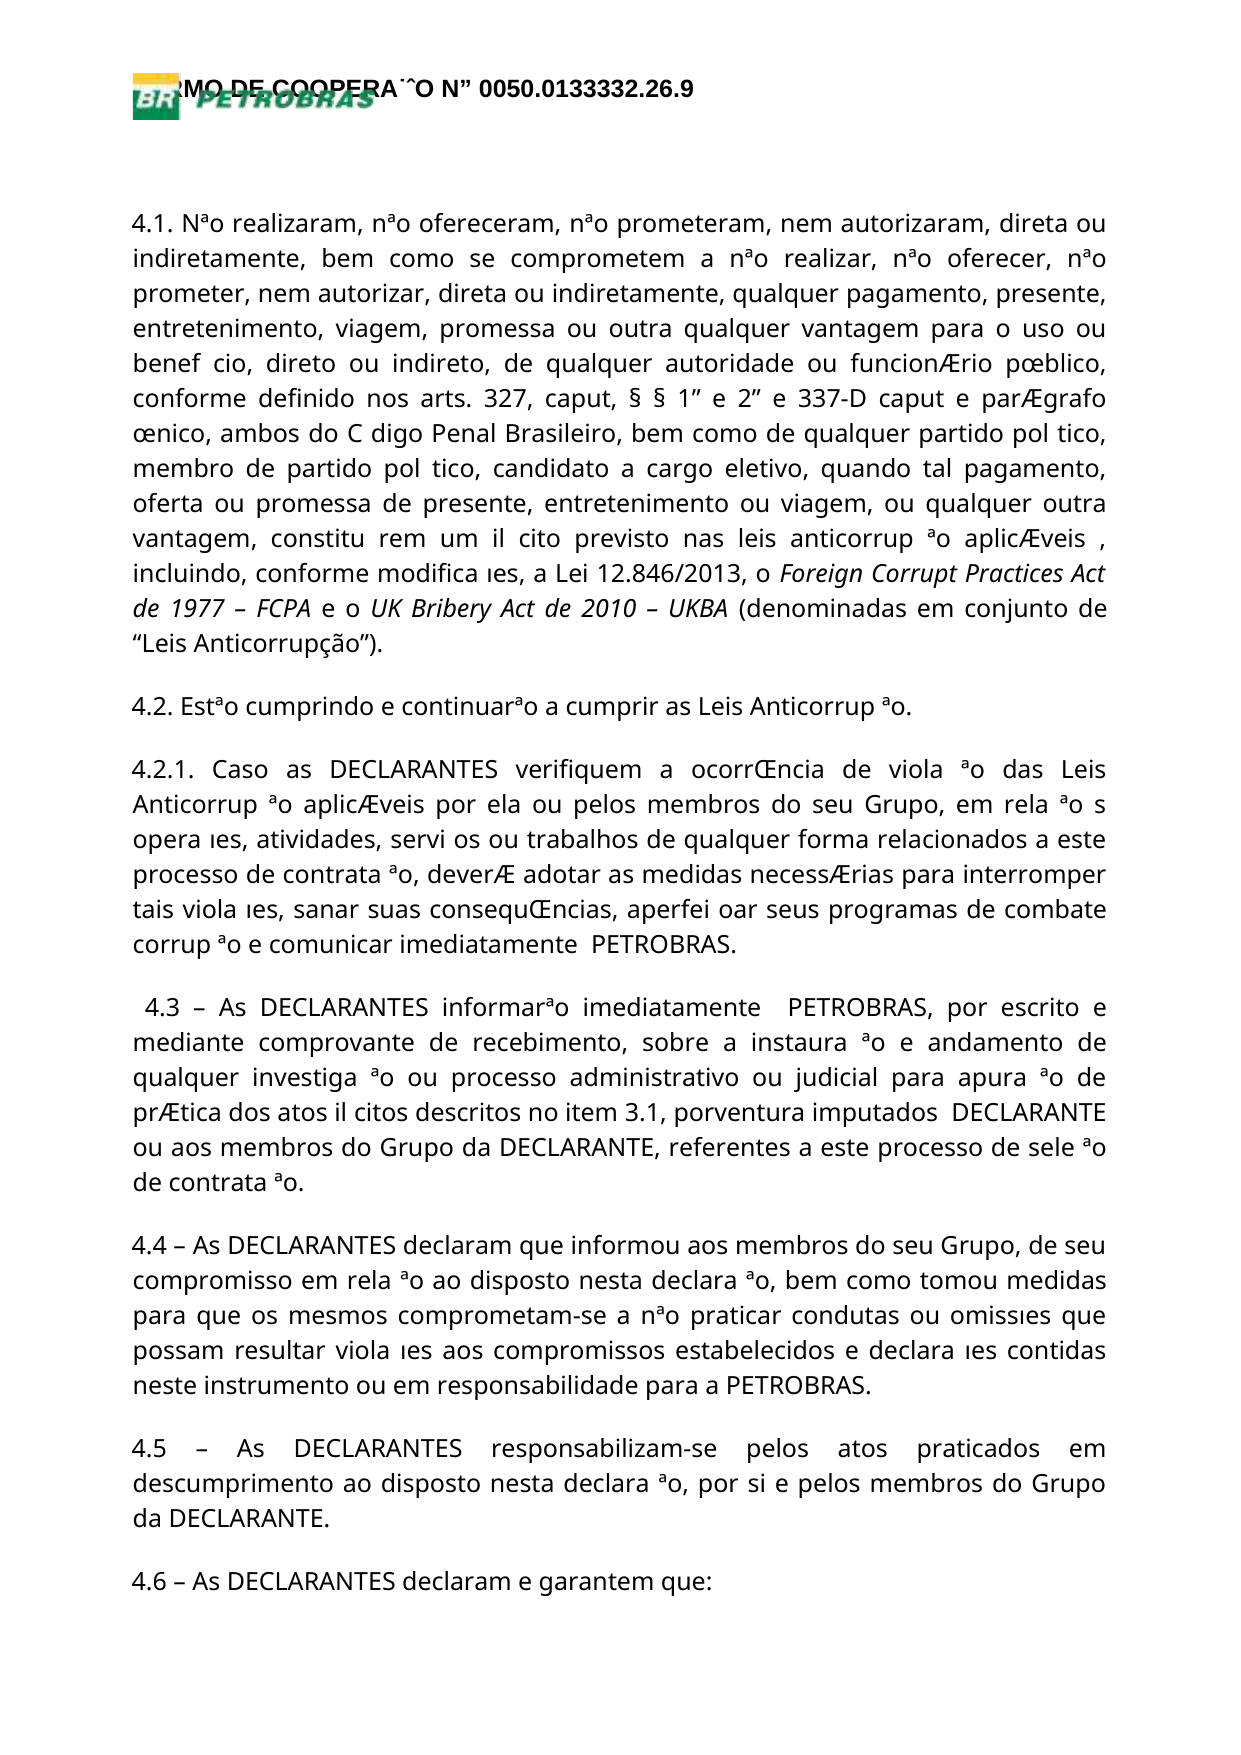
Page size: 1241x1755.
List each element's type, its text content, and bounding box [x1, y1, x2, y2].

text 4.6 – As DECLARANTES declaram e garantem que: [131, 1563, 1108, 1598]
text 4.2. Estªo cumprindo e continuarªo a cumprir as Leis Anticorrup ªo. [131, 689, 1108, 723]
text 4.5 – As DECLARANTES responsabilizam-se pelos atos praticados em descumprimento ao disposto nesta declara ªo, por si e pelos membros do Grupo da DECLARANTE. [131, 1431, 1108, 1535]
text 4.1. Nªo realizaram, nªo ofereceram, nªo prometeram, nem autorizaram, direta ou indiretamente, bem como se comprometem a nªo realizar, nªo oferecer, nªo prometer, nem autorizar, direta ou indiretamente, qualquer pagamento, presente, entretenimento, viagem, promessa ou outra qualquer vantagem para o uso ou benef cio, direto ou indireto, de qualquer autoridade ou funcionÆrio pœblico, conforme definido nos arts. 327, caput, § § 1” e 2” e 337-D caput e parÆgrafo œnico, ambos do C digo Penal Brasileiro, bem como de qualquer partido pol tico, membro de partido pol tico, candidato a cargo eletivo, quando tal pagamento, oferta ou promessa de presente, entretenimento ou viagem, ou qualquer outra vantagem, constitu rem um il cito previsto nas leis anticorrup ªo aplicÆveis , incluindo, conforme modifica ıes, a Lei 12.846/2013, o Foreign Corrupt Practices Act de 1977 – FCPA e o UK Bribery Act de 2010 – UKBA (denominadas em conjunto de “Leis Anticorrupção”). [131, 206, 1108, 660]
text 4.2.1. Caso as DECLARANTES verifiquem a ocorrŒncia de viola ªo das Leis Anticorrup ªo aplicÆveis por ela ou pelos membros do seu Grupo, em rela ªo s opera ıes, atividades, servi os ou trabalhos de qualquer forma relacionados a este processo de contrata ªo, deverÆ adotar as medidas necessÆrias para interromper tais viola ıes, sanar suas consequŒncias, aperfei oar seus programas de combate corrup ªo e comunicar imediatamente PETROBRAS. [131, 752, 1108, 961]
text 4.4 – As DECLARANTES declaram que informou aos membros do seu Grupo, de seu compromisso em rela ªo ao disposto nesta declara ªo, bem como tomou medidas para que os mesmos comprometam-se a nªo praticar condutas ou omissıes que possam resultar viola ıes aos compromissos estabelecidos e declara ıes contidas neste instrumento ou em responsabilidade para a PETROBRAS. [131, 1228, 1108, 1402]
text 4.3 – As DECLARANTES informarªo imediatamente PETROBRAS, por escrito e mediante comprovante de recebimento, sobre a instaura ªo e andamento de qualquer investiga ªo ou processo administrativo ou judicial para apura ªo de prÆtica dos atos il citos descritos no item 3.1, porventura imputados DECLARANTE ou aos membros do Grupo da DECLARANTE, referentes a este processo de sele ªo de contrata ªo. [131, 990, 1108, 1199]
